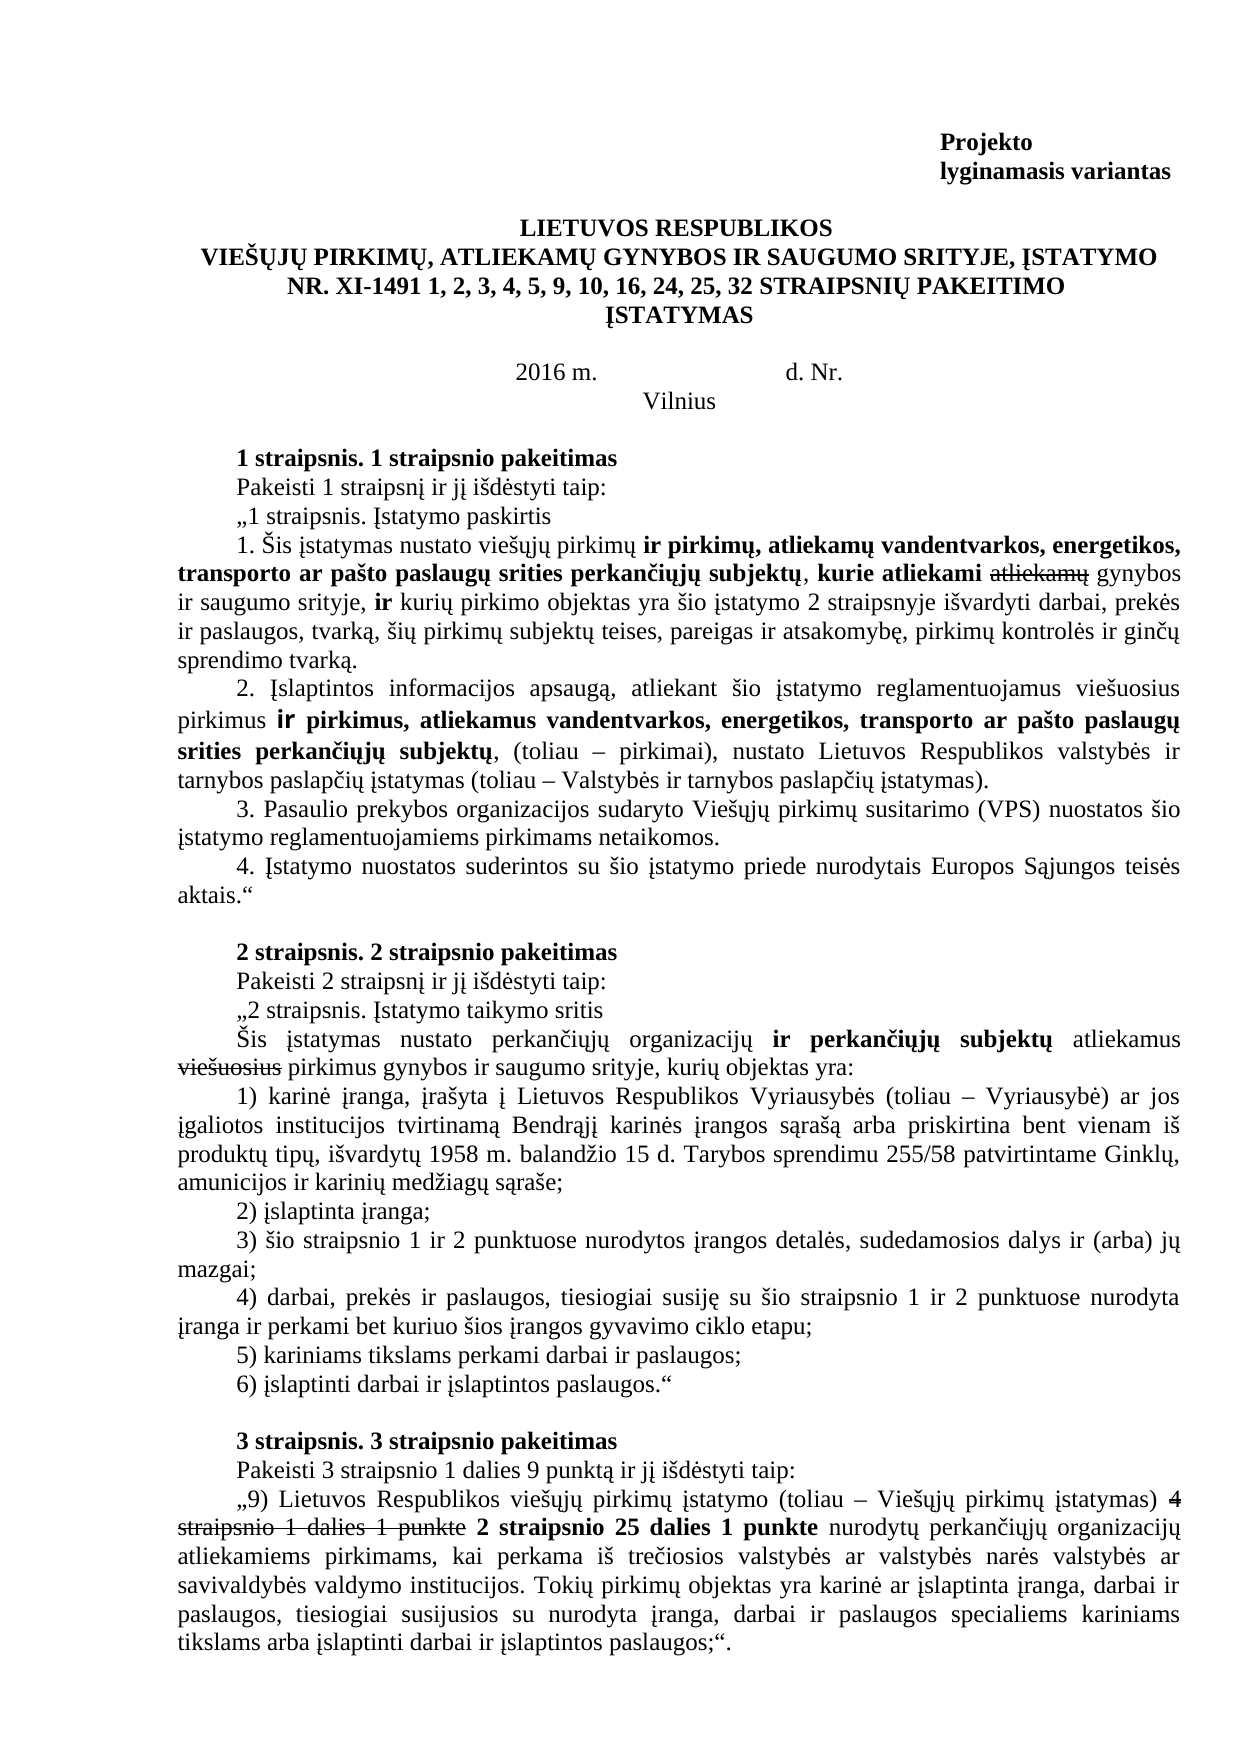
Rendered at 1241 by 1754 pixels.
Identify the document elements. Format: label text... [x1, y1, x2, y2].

text „9) Lietuvos Respublikos viešųjų pirkimų įstatymo (toliau – Viešųjų pirkimų įstatymas) 4 straipsnio 1 dalies 1 punkte 2 straipsnio 25 dalies 1 punkte nurodytų perkančiųjų organizacijų atliekamiems pirkimams, kai perkama iš trečiosios valstybės ar valstybės narės valstybės ar savivaldybės valdymo institucijos. Tokių pirkimų objektas yra karinė ar įslaptinta įranga, darbai ir paslaugos, tiesiogiai susijusios su nurodyta įranga, darbai ir paslaugos specialiems kariniams tikslams arba įslaptinti darbai ir įslaptintos paslaugos;“. [177, 1484, 1181, 1656]
text lyginamasis variantas [852, 156, 1181, 185]
text 4. Įstatymo nuostatos suderintos su šio įstatymo priede nurodytais Europos Sąjungos teisės aktais.“ [177, 851, 1181, 909]
text 2 straipsnis. 2 straipsnio pakeitimas [177, 937, 1181, 966]
text VIEŠŲJŲ PIRKIMŲ, ATLIEKAMŲ GYNYBOS IR SAUGUMO SRITYJE, ĮSTATYMO NR. XI-1491 1, 2, 3, 4, 5, 9, 10, 16, 24, 25, 32 STRAIPSNIŲ PAKEITIMO [177, 242, 1181, 300]
text 1. Šis įstatymas nustato viešųjų pirkimų ir pirkimų, atliekamų vandentvarkos, energetikos, transporto ar pašto paslaugų srities perkančiųjų subjektų, kurie atliekami atliekamų gynybos ir saugumo srityje, ir kurių pirkimo objektas yra šio įstatymo 2 straipsnyje išvardyti darbai, prekės ir paslaugos, tvarką, šių pirkimų subjektų teises, pareigas ir atsakomybę, pirkimų kontrolės ir ginčų sprendimo tvarką. [177, 530, 1181, 673]
text Vilnius [177, 386, 1181, 415]
text Pakeisti 2 straipsnį ir jį išdėstyti taip: [177, 966, 1181, 995]
text 2016 m. d. Nr. [177, 357, 1181, 386]
text „1 straipsnis. Įstatymo paskirtis [177, 501, 1181, 530]
text Projekto [852, 127, 1181, 156]
text Šis įstatymas nustato perkančiųjų organizacijų ir perkančiųjų subjektų atliekamus viešuosius pirkimus gynybos ir saugumo srityje, kurių objektas yra: [177, 1024, 1181, 1081]
text 3. Pasaulio prekybos organizacijos sudaryto Viešųjų pirkimų susitarimo (VPS) nuostatos šio įstatymo reglamentuojamiems pirkimams netaikomos. [177, 794, 1181, 851]
text 5) kariniams tikslams perkami darbai ir paslaugos; [177, 1340, 1181, 1369]
text 6) įslaptinti darbai ir įslaptintos paslaugos.“ [177, 1369, 1181, 1397]
text „2 straipsnis. Įstatymo taikymo sritis [177, 995, 1181, 1024]
text 3 straipsnis. 3 straipsnio pakeitimas [177, 1426, 1181, 1455]
text ĮSTATYMAS [177, 300, 1181, 328]
text 4) darbai, prekės ir paslaugos, tiesiogiai susiję su šio straipsnio 1 ir 2 punktuose nurodyta įranga ir perkami bet kuriuo šios įrangos gyvavimo ciklo etapu; [177, 1282, 1181, 1340]
text Pakeisti 3 straipsnio 1 dalies 9 punktą ir jį išdėstyti taip: [177, 1455, 1181, 1484]
text 1 straipsnis. 1 straipsnio pakeitimas [177, 443, 1181, 472]
text 3) šio straipsnio 1 ir 2 punktuose nurodytos įrangos detalės, sudedamosios dalys ir (arba) jų mazgai; [177, 1225, 1181, 1282]
text 2) įslaptinta įranga; [177, 1196, 1181, 1225]
text Pakeisti 1 straipsnį ir jį išdėstyti taip: [177, 472, 1181, 501]
text 1) karinė įranga, įrašyta į Lietuvos Respublikos Vyriausybės (toliau – Vyriausybė) ar jos įgaliotos institucijos tvirtinamą Bendrąjį karinės įrangos sąrašą arba priskirtina bent vienam iš produktų tipų, išvardytų 1958 m. balandžio 15 d. Tarybos sprendimu 255/58 patvirtintame Ginklų, amunicijos ir karinių medžiagų sąraše; [177, 1081, 1181, 1196]
text 2. Įslaptintos informacijos apsaugą, atliekant šio įstatymo reglamentuojamus viešuosius pirkimus ir pirkimus, atliekamus vandentvarkos, energetikos, transporto ar pašto paslaugų srities perkančiųjų subjektų, (toliau – pirkimai), nustato Lietuvos Respublikos valstybės ir tarnybos paslapčių įstatymas (toliau – Valstybės ir tarnybos paslapčių įstatymas). [177, 673, 1181, 794]
text LIETUVOS RESPUBLIKOS [177, 213, 1181, 242]
